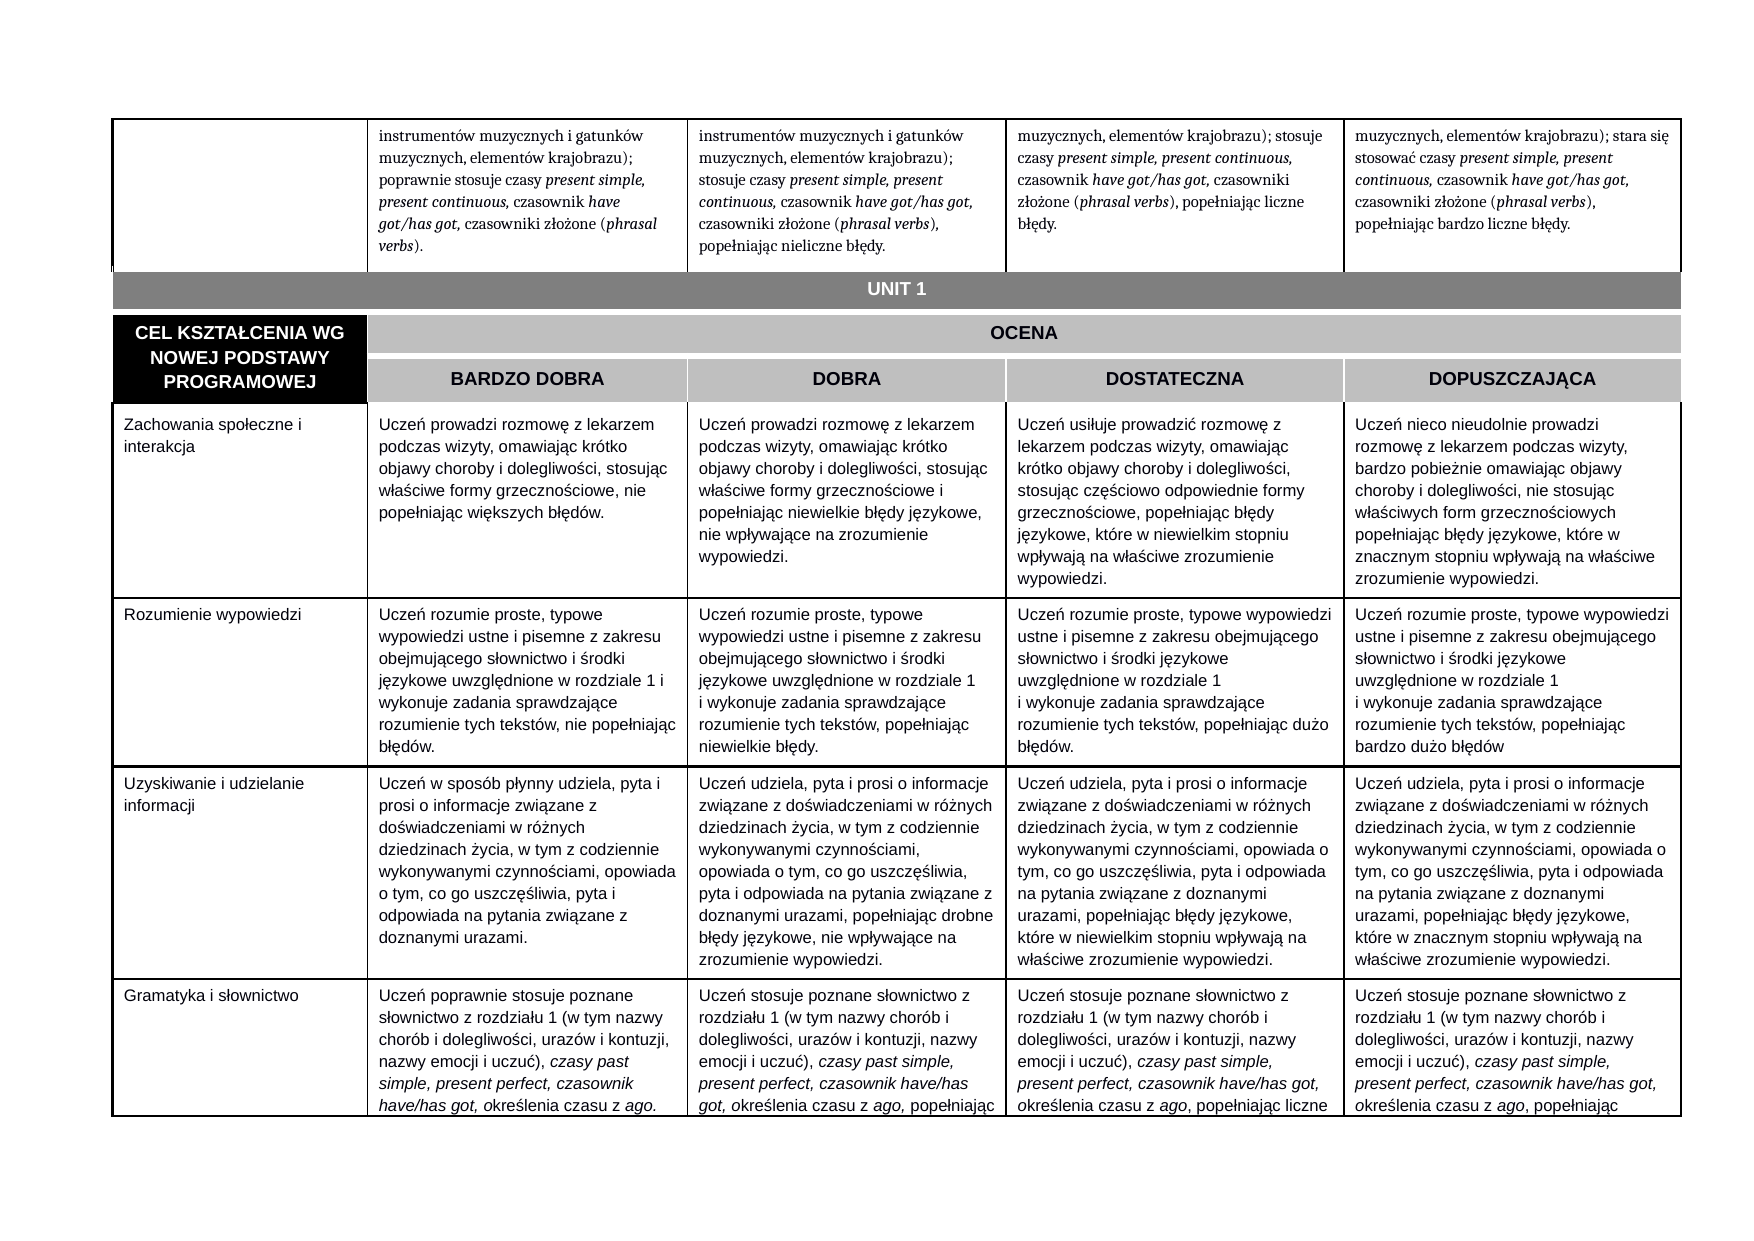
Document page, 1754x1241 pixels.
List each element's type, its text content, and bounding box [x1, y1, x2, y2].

table_cell muzycznych, elementów krajobrazu); stosuje czasy present simple, present continuous, czasownik have got/has got, czasowniki złożone (phrasal verbs), popełniając liczne błędy. [1007, 120, 1343, 266]
table_cell Rozumienie wypowiedzi [114, 599, 367, 765]
table_cell Uczeń rozumie proste, typowe wypowiedzi ustne i pisemne z zakresu obejmującego słownictwo i środki językowe uwzględnione w rozdziale 1 i wykonuje zadania sprawdzające rozumienie tych tekstów, popełniając dużo błędów. [1007, 599, 1343, 765]
table_cell Uczeń udziela, pyta i prosi o informacje związane z doświadczeniami w różnych dziedzinach życia, w tym z codziennie wykonywanymi czynnościami, opowiada o tym, co go uszczęśliwia, pyta i odpowiada na pytania związane z doznanymi urazami, popełniając drobne błędy językowe, nie wpływające na zrozumienie wypowiedzi. [688, 768, 1005, 978]
table_cell instrumentów muzycznych i gatunków muzycznych, elementów krajobrazu); poprawnie stosuje czasy present simple, present continuous, czasownik have got/has got, czasowniki złożone (phrasal verbs). [368, 120, 687, 266]
table_cell muzycznych, elementów krajobrazu); stara się stosować czasy present simple, present continuous, czasownik have got/has got, czasowniki złożone (phrasal verbs), popełniając bardzo liczne błędy. [1345, 120, 1680, 266]
table_cell Uczeń rozumie proste, typowe wypowiedzi ustne i pisemne z zakresu obejmującego słownictwo i środki językowe uwzględnione w rozdziale 1 i wykonuje zadania sprawdzające rozumienie tych tekstów, popełniając niewielkie błędy. [688, 599, 1005, 765]
table_cell UNIT 1 [113, 272, 1681, 309]
table_cell Uczeń w sposób płynny udziela, pyta i prosi o informacje związane z doświadczeniami w różnych dziedzinach życia, w tym z codziennie wykonywanymi czynnościami, opowiada o tym, co go uszczęśliwia, pyta i odpowiada na pytania związane z doznanymi urazami. [368, 768, 687, 978]
table_cell Zachowania społeczne i interakcja [114, 404, 367, 597]
table_cell DOBRA [688, 359, 1005, 402]
table_cell Uzyskiwanie i udzielanie informacji [114, 768, 367, 978]
table_cell instrumentów muzycznych i gatunków muzycznych, elementów krajobrazu); stosuje czasy present simple, present continuous, czasownik have got/has got, czasowniki złożone (phrasal verbs), popełniając nieliczne błędy. [688, 120, 1005, 266]
table_cell BARDZO DOBRA [368, 359, 687, 402]
table_cell Uczeń stosuje poznane słownictwo z rozdziału 1 (w tym nazwy chorób i dolegliwości, urazów i kontuzji, nazwy emocji i uczuć), czasy past simple, present perfect, czasownik have/has got, określenia czasu z ago, popełniając [1345, 980, 1680, 1115]
table_cell DOPUSZCZAJĄCA [1345, 359, 1681, 402]
table_cell Uczeń stosuje poznane słownictwo z rozdziału 1 (w tym nazwy chorób i dolegliwości, urazów i kontuzji, nazwy emocji i uczuć), czasy past simple, present perfect, czasownik have/has got, określenia czasu z ago, popełniając [688, 980, 1005, 1115]
table_cell OCENA [368, 315, 1681, 353]
table_cell CEL KSZTAŁCENIA WG NOWEJ PODSTAWY PROGRAMOWEJ [113, 315, 367, 402]
table_cell Uczeń rozumie proste, typowe wypowiedzi ustne i pisemne z zakresu obejmującego słownictwo i środki językowe uwzględnione w rozdziale 1 i wykonuje zadania sprawdzające rozumienie tych tekstów, nie popełniając błędów. [368, 599, 687, 765]
table_cell Uczeń nieco nieudolnie prowadzi rozmowę z lekarzem podczas wizyty, bardzo pobieżnie omawiając objawy choroby i dolegliwości, nie stosując właściwych form grzecznościowych popełniając błędy językowe, które w znacznym stopniu wpływają na właściwe zrozumienie wypowiedzi. [1345, 409, 1680, 597]
table_cell Uczeń prowadzi rozmowę z lekarzem podczas wizyty, omawiając krótko objawy choroby i dolegliwości, stosując właściwe formy grzecznościowe, nie popełniając większych błędów. [368, 409, 687, 597]
table_cell DOSTATECZNA [1007, 359, 1343, 402]
table_cell Uczeń udziela, pyta i prosi o informacje związane z doświadczeniami w różnych dziedzinach życia, w tym z codziennie wykonywanymi czynnościami, opowiada o tym, co go uszczęśliwia, pyta i odpowiada na pytania związane z doznanymi urazami, popełniając błędy językowe, które w niewielkim stopniu wpływają na właściwe zrozumienie wypowiedzi. [1007, 768, 1343, 978]
table_cell Uczeń rozumie proste, typowe wypowiedzi ustne i pisemne z zakresu obejmującego słownictwo i środki językowe uwzględnione w rozdziale 1 i wykonuje zadania sprawdzające rozumienie tych tekstów, popełniając bardzo dużo błędów [1345, 599, 1680, 765]
table_cell Uczeń usiłuje prowadzić rozmowę z lekarzem podczas wizyty, omawiając krótko objawy choroby i dolegliwości, stosując częściowo odpowiednie formy grzecznościowe, popełniając błędy językowe, które w niewielkim stopniu wpływają na właściwe zrozumienie wypowiedzi. [1007, 409, 1343, 597]
table_cell Uczeń stosuje poznane słownictwo z rozdziału 1 (w tym nazwy chorób i dolegliwości, urazów i kontuzji, nazwy emocji i uczuć), czasy past simple, present perfect, czasownik have/has got, określenia czasu z ago, popełniając liczne [1007, 980, 1343, 1115]
table_cell Uczeń poprawnie stosuje poznane słownictwo z rozdziału 1 (w tym nazwy chorób i dolegliwości, urazów i kontuzji, nazwy emocji i uczuć), czasy past simple, present perfect, czasownik have/has got, określenia czasu z ago. [368, 980, 687, 1115]
table_cell Uczeń prowadzi rozmowę z lekarzem podczas wizyty, omawiając krótko objawy choroby i dolegliwości, stosując właściwe formy grzecznościowe i popełniając niewielkie błędy językowe, nie wpływające na zrozumienie wypowiedzi. [688, 409, 1005, 597]
table_cell [114, 120, 367, 266]
table_cell Uczeń udziela, pyta i prosi o informacje związane z doświadczeniami w różnych dziedzinach życia, w tym z codziennie wykonywanymi czynnościami, opowiada o tym, co go uszczęśliwia, pyta i odpowiada na pytania związane z doznanymi urazami, popełniając błędy językowe, które w znacznym stopniu wpływają na właściwe zrozumienie wypowiedzi. [1345, 768, 1680, 978]
table_cell Gramatyka i słownictwo [114, 980, 367, 1115]
